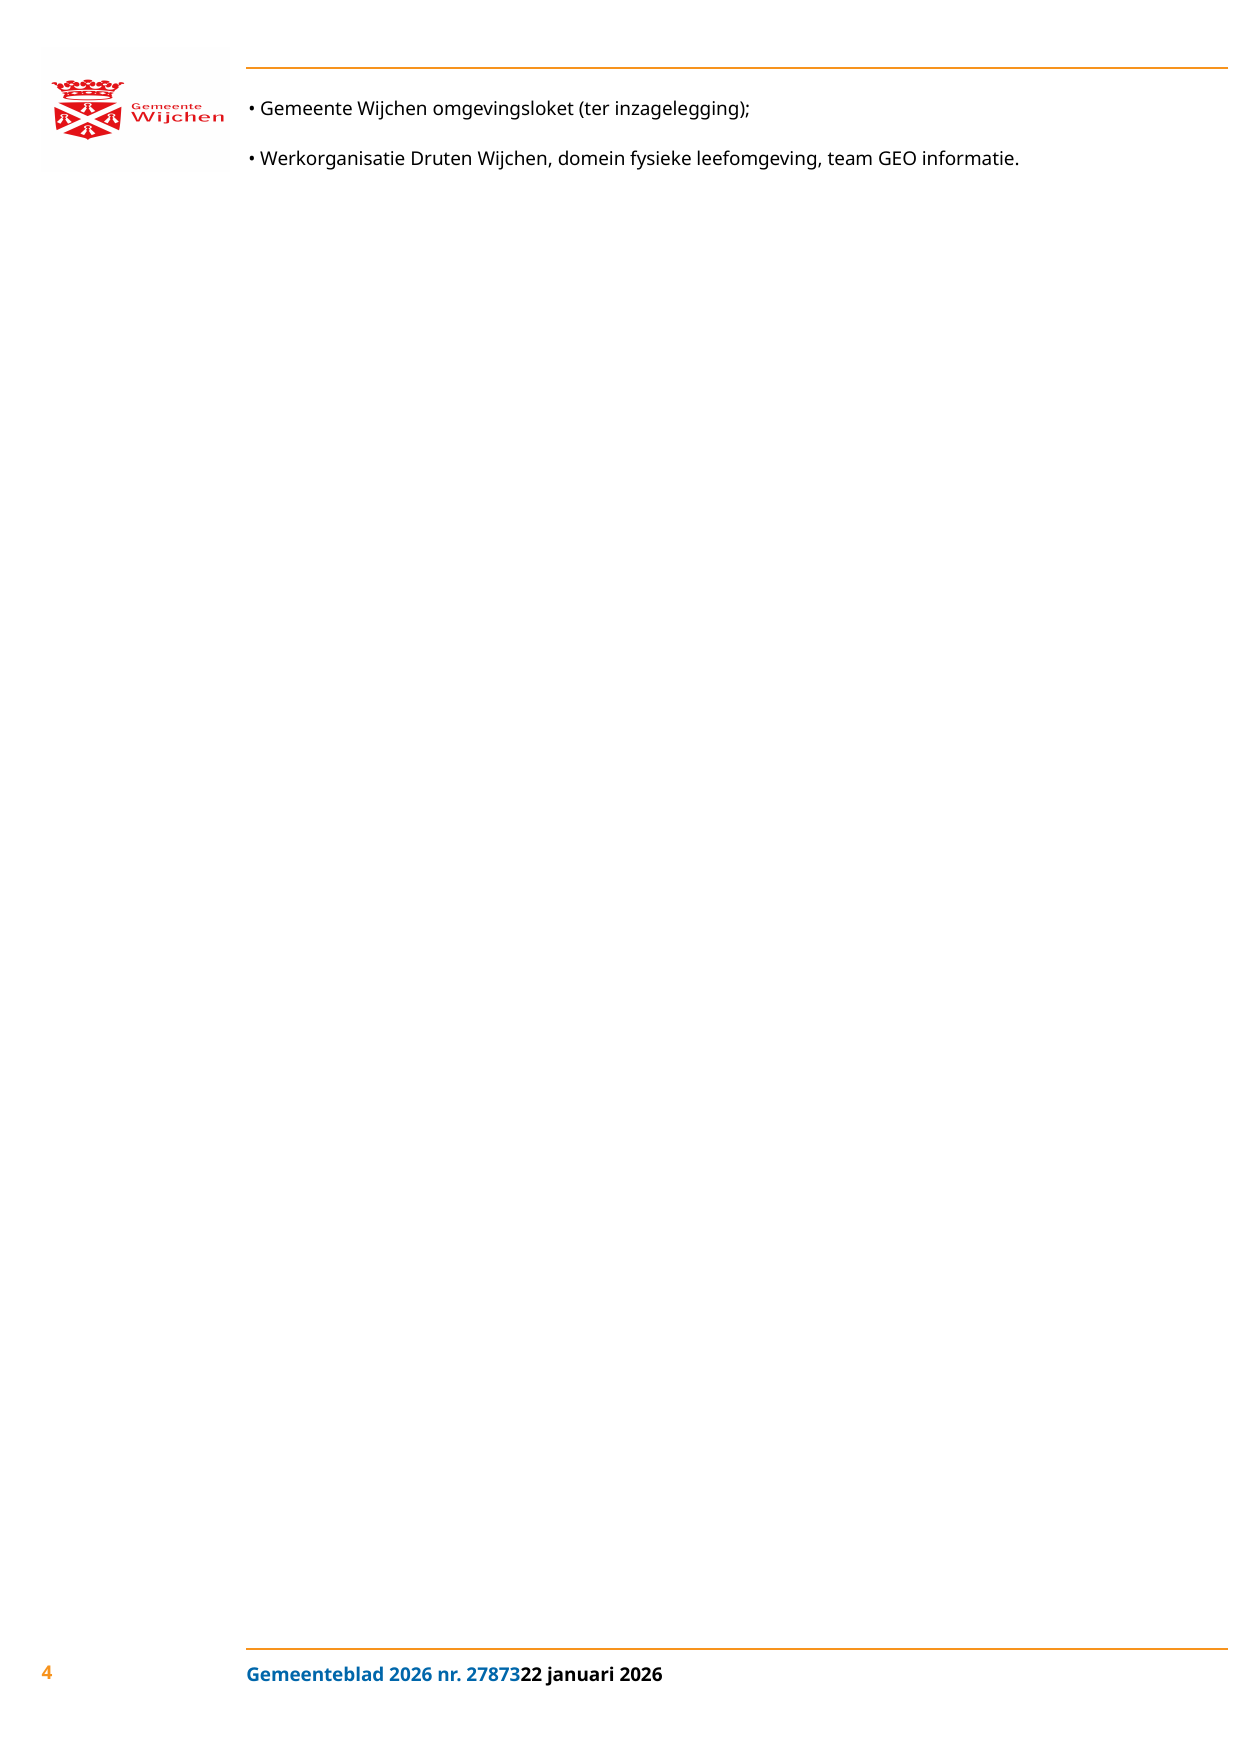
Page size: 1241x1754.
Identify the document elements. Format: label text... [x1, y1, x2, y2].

picture [41, 47, 231, 172]
text • Werkorganisatie Druten Wijchen, domein fysieke leefomgeving, team GEO informatie. [248, 145, 1152, 171]
text • Gemeente Wijchen omgevingsloket (ter inzagelegging); [248, 95, 1152, 121]
